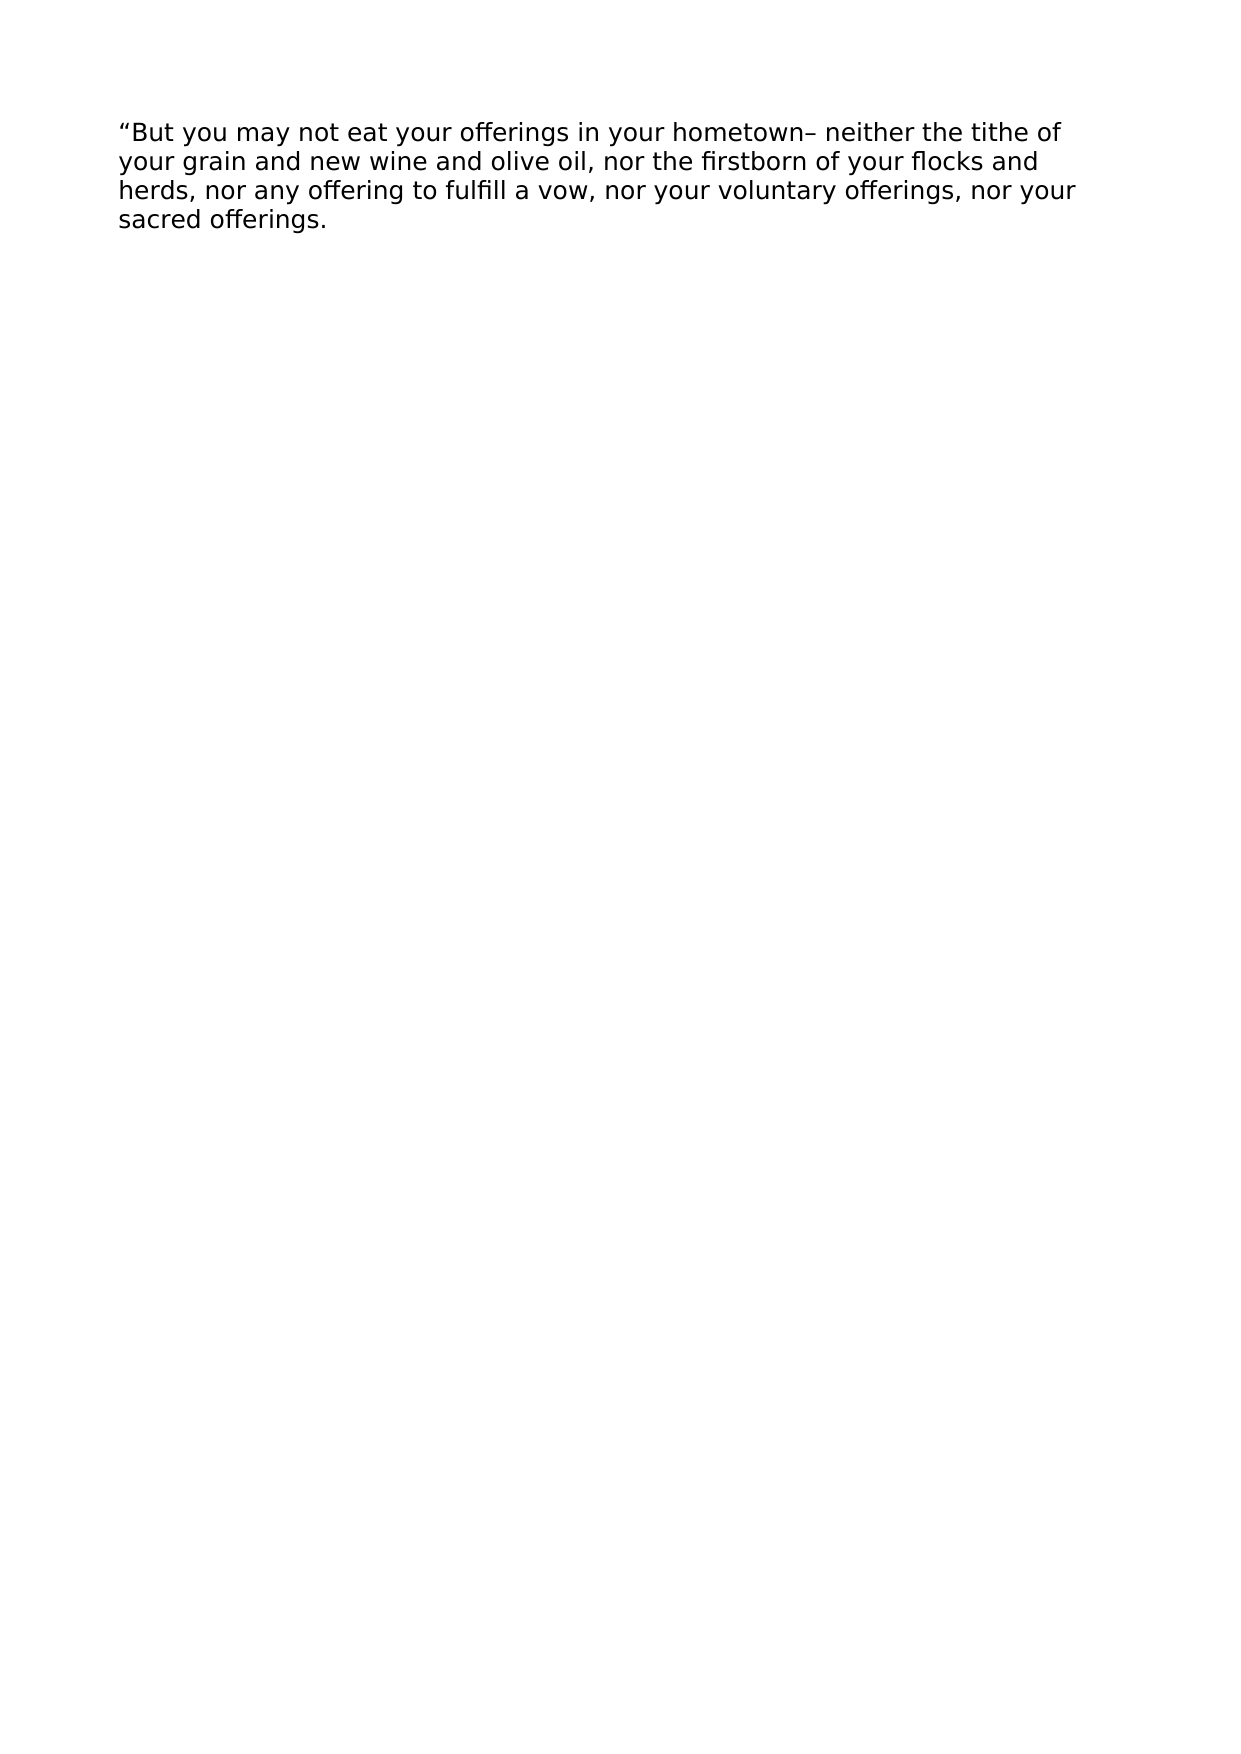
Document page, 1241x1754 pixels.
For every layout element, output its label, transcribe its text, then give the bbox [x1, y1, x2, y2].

text “But you may not eat your offerings in your hometown– neither the tithe of your grain and new wine and olive oil, nor the firstborn of your flocks and herds, nor any offering to fulfill a vow, nor your voluntary offerings, nor your sacred offerings. [118, 118, 1122, 235]
